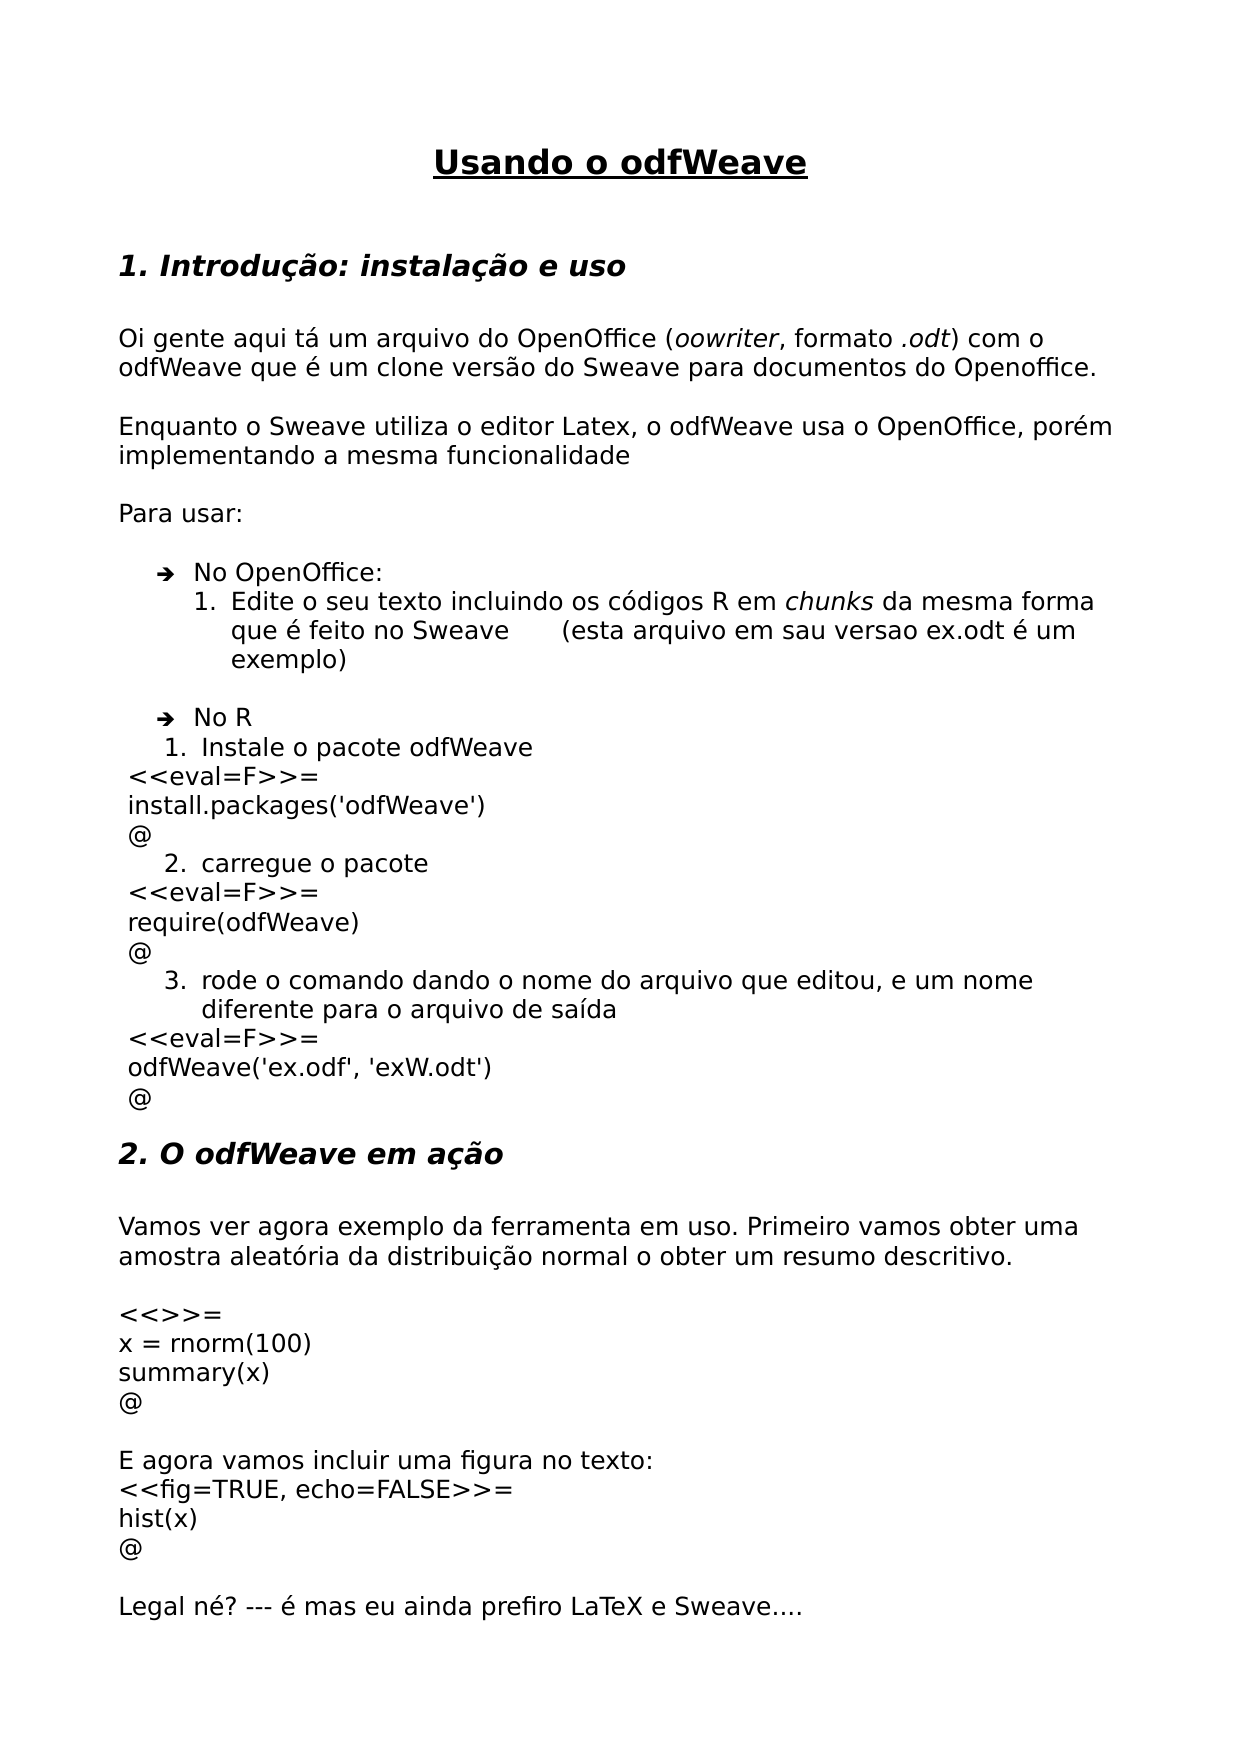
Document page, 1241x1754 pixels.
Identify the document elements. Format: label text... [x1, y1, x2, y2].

text summary(x) [118, 1358, 1122, 1388]
text Legal né? --- é mas eu ainda prefiro LaTeX e Sweave.... [118, 1592, 1122, 1621]
text <<>>= [118, 1300, 1122, 1329]
list Instale o pacote odfWeave [163, 733, 1122, 762]
list No R [156, 704, 1122, 733]
text E agora vamos incluir uma figura no texto: [118, 1446, 1122, 1475]
list rode o comando dando o nome do arquivo que editou, e um nome diferente para o arquivo de saída [163, 966, 1122, 1024]
list carregue o pacote [163, 849, 1122, 879]
list <<eval=F>>= [90, 1024, 1122, 1054]
text Enquanto o Sweave utiliza o editor Latex, o odfWeave usa o OpenOffice, porém implementando a mesma funcionalidade [118, 412, 1122, 470]
text @ [118, 1388, 1122, 1417]
list <<eval=F>>= [90, 879, 1122, 908]
text hist(x) [118, 1504, 1122, 1533]
list <<eval=F>>= [90, 762, 1122, 791]
list @ [90, 1083, 1122, 1112]
text x = rnorm(100) [118, 1329, 1122, 1358]
list @ [90, 937, 1122, 966]
list @ [90, 820, 1122, 849]
subtitle 1. Introdução: instalação e uso [118, 249, 1122, 283]
list install.packages('odfWeave') [90, 791, 1122, 820]
text Vamos ver agora exemplo da ferramenta em uso. Primeiro vamos obter uma amostra aleatória da distribuição normal o obter um resumo descritivo. [118, 1213, 1122, 1271]
subtitle Usando o odfWeave [118, 143, 1122, 182]
text Para usar: [118, 499, 1122, 529]
list Edite o seu texto incluindo os códigos R em chunks da mesma forma que é feito no Sweave (esta arquivo em sau versao ex.odt é um exemplo) [193, 587, 1122, 674]
list No OpenOffice: [156, 558, 1122, 587]
text <<fig=TRUE, echo=FALSE>>= [118, 1475, 1122, 1504]
text @ [118, 1533, 1122, 1563]
text Oi gente aqui tá um arquivo do OpenOffice (oowriter, formato .odt) com o odfWeave que é um clone versão do Sweave para documentos do Openoffice. [118, 324, 1122, 383]
subtitle 2. O odfWeave em ação [118, 1137, 1122, 1171]
list require(odfWeave) [90, 908, 1122, 937]
list odfWeave('ex.odf', 'exW.odt') [90, 1054, 1122, 1083]
